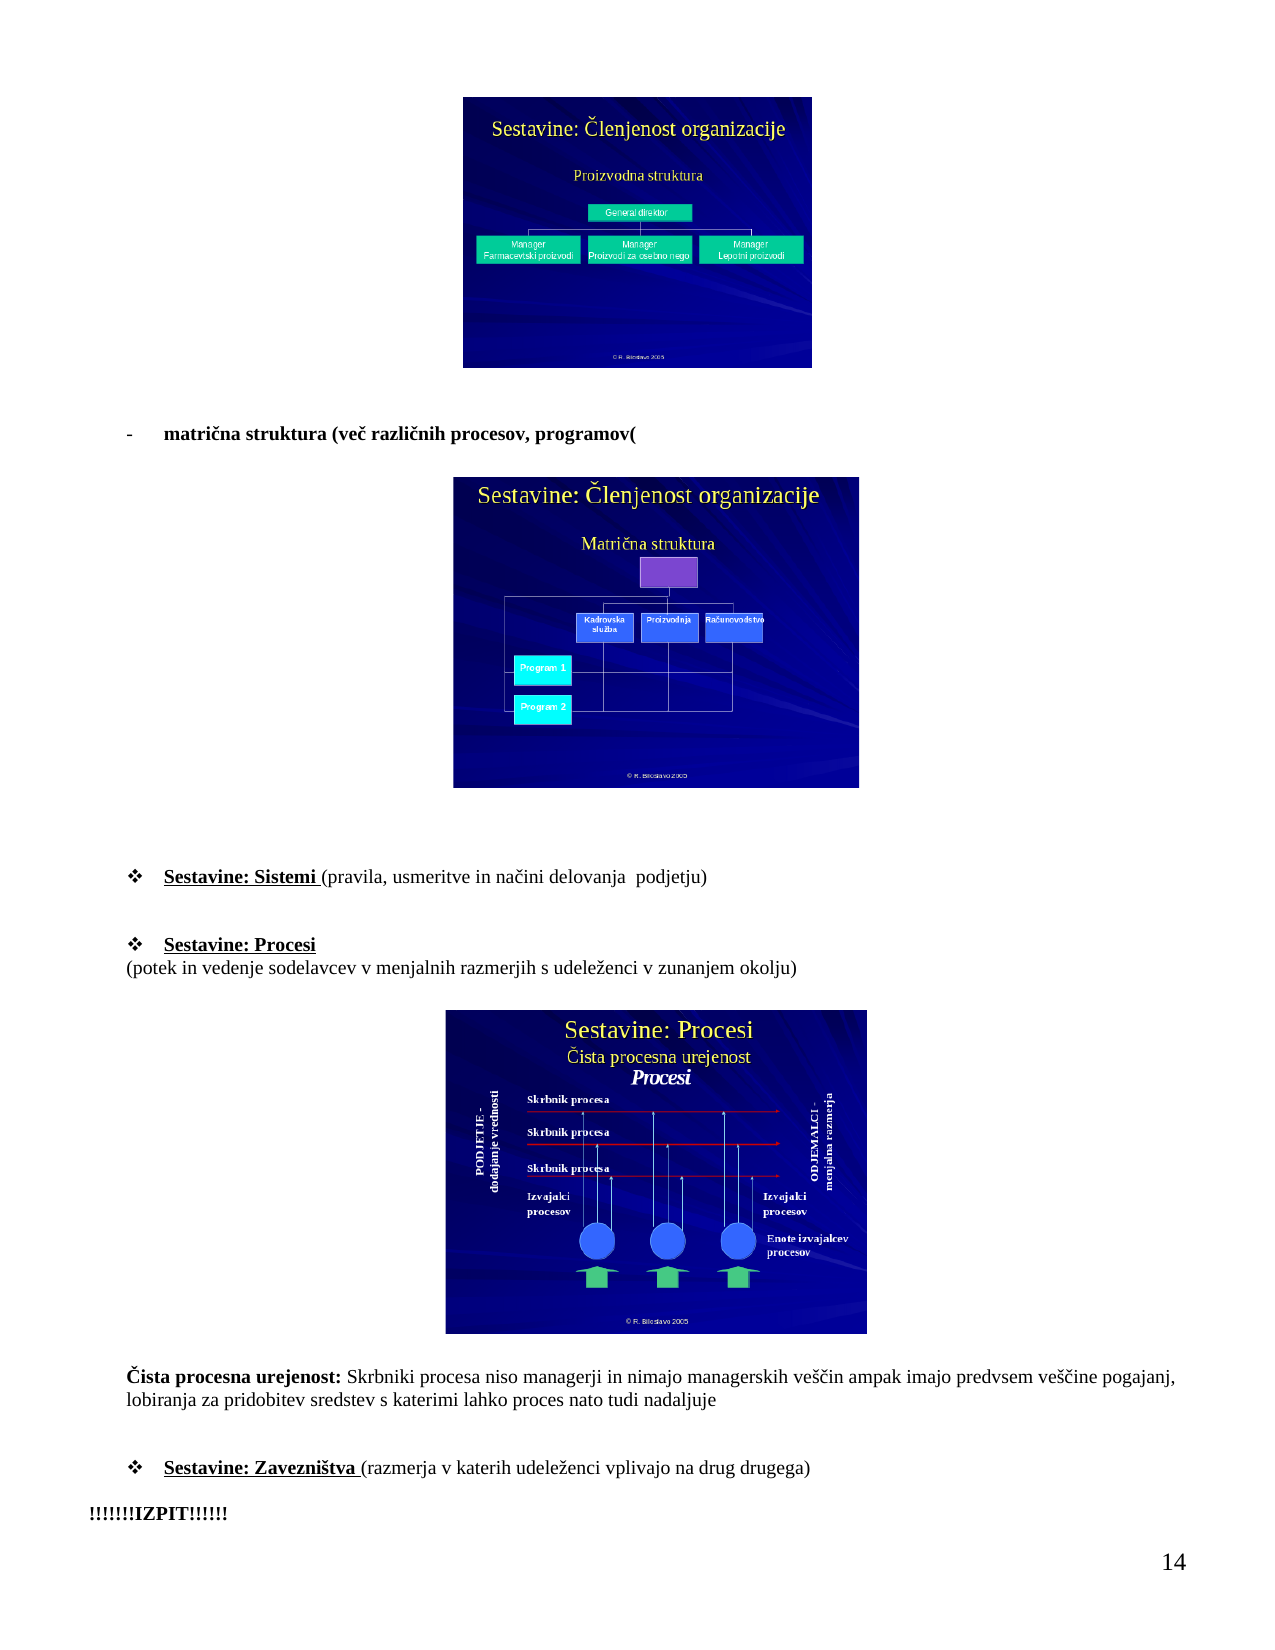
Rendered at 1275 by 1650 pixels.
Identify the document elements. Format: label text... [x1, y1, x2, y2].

list Sestavine: Zavezništva (razmerja v katerih udeleženci vplivajo na drug drugega) [126, 1456, 1186, 1479]
text (potek in vedenje sodelavcev v menjalnih razmerjih s udeleženci v zunanjem okolju) [126, 956, 1186, 979]
text Čista procesna urejenost: Skrbniki procesa niso managerji in nimajo managerskih veščin ampak imajo predvsem veščine pogajanj, lobiranja za pridobitev sredstev s katerimi lahko proces nato tudi nadaljuje [126, 1365, 1186, 1411]
list Sestavine: Sistemi (pravila, usmeritve in načini delovanja podjetju) [126, 865, 1186, 888]
text !!!!!!!IZPIT!!!!!! [89, 1502, 1186, 1525]
list matrična struktura (več različnih procesov, programov( [126, 422, 1186, 445]
list Sestavine: Procesi [126, 933, 1186, 956]
